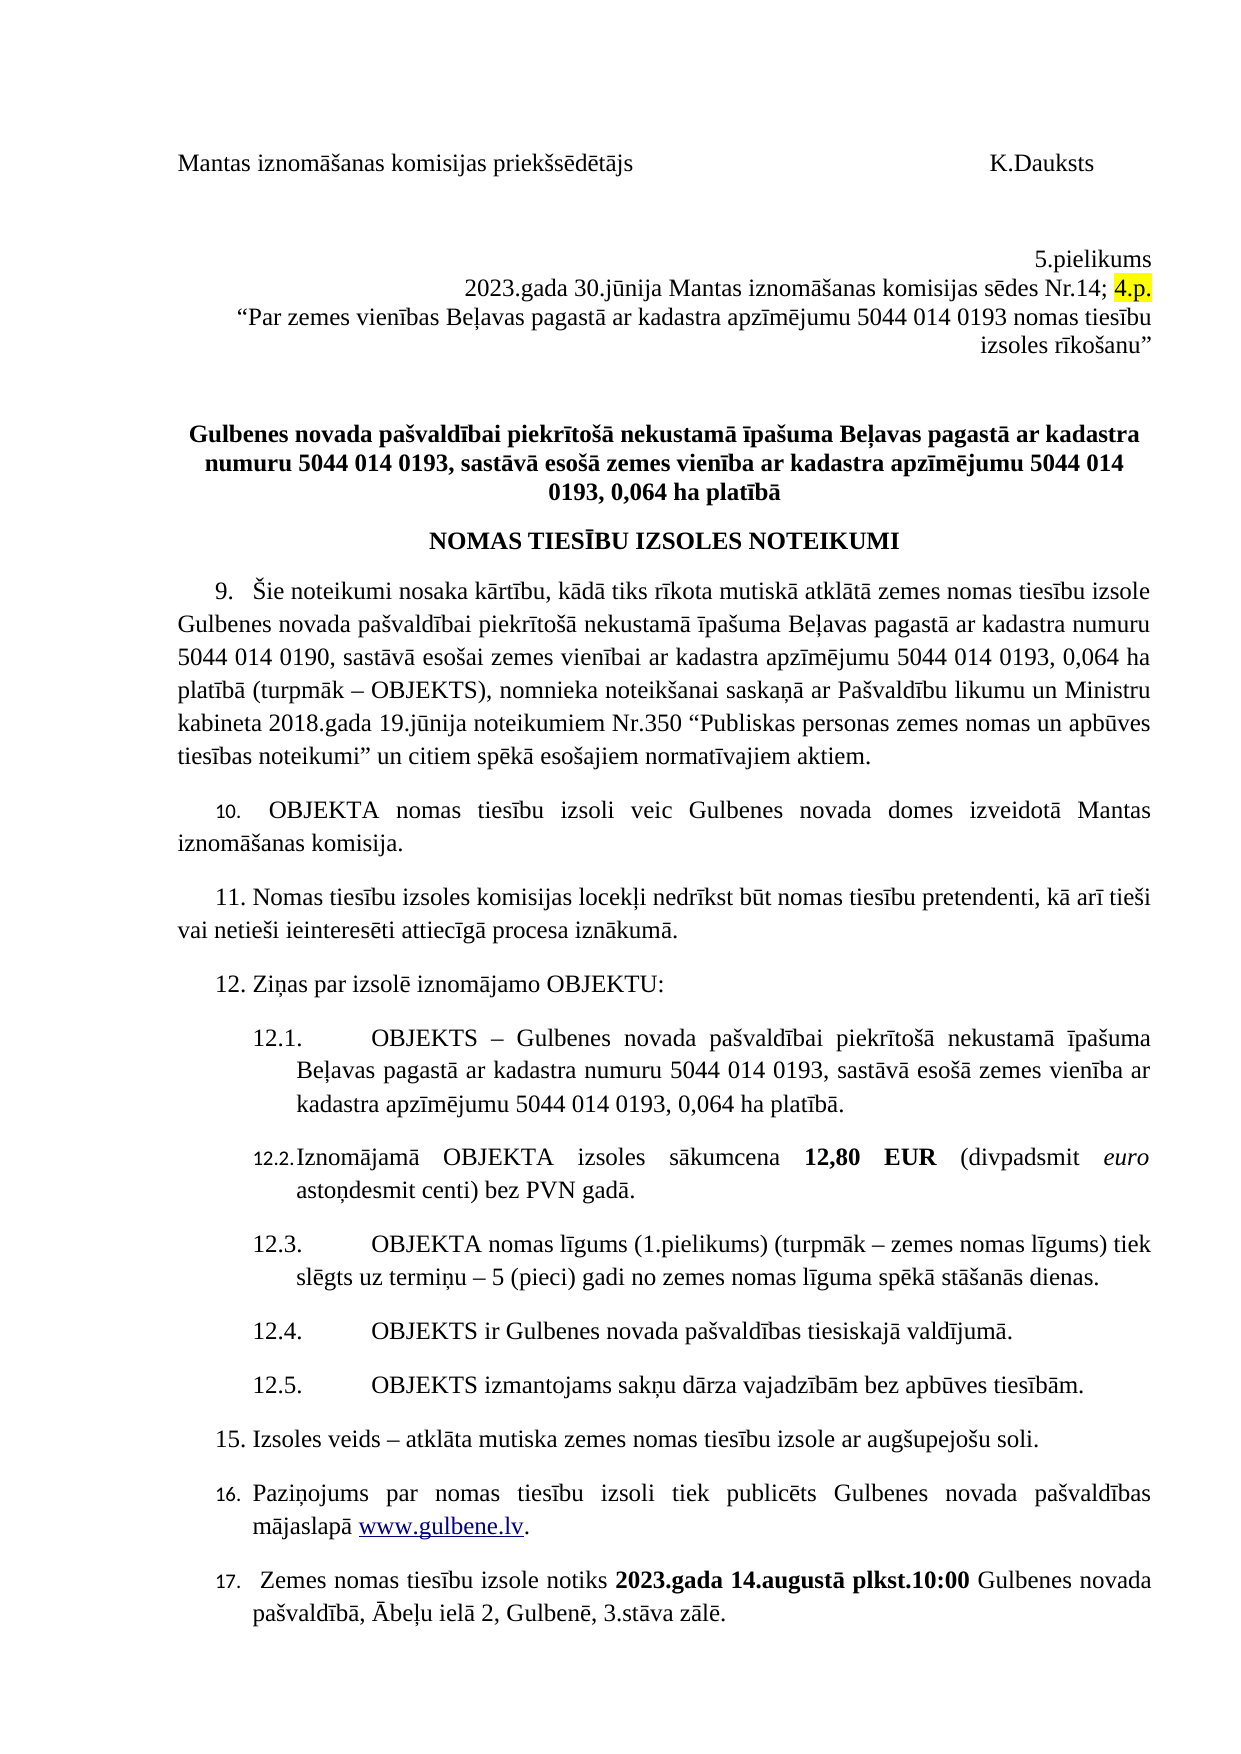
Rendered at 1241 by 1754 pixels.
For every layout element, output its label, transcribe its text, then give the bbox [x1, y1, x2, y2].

list Zemes nomas tiesību izsole notiks 2023.gada 14.augustā plkst.10:00 Gulbenes novada pašvaldībā, Ābeļu ielā 2, Gulbenē, 3.stāva zālē. [215, 1565, 1152, 1626]
list Paziņojums par nomas tiesību izsoli tiek publicēts Gulbenes novada pašvaldības mājaslapā www.gulbene.lv. [215, 1478, 1152, 1539]
list OBJEKTA nomas tiesību izsoli veic Gulbenes novada domes izveidotā Mantas iznomāšanas komisija. [177, 795, 1152, 857]
text NOMAS TIESĪBU IZSOLES NOTEIKUMI [177, 526, 1152, 555]
list Izsoles veids – atklāta mutiska zemes nomas tiesību izsole ar augšupejošu soli. [215, 1424, 1152, 1453]
list Šie noteikumi nosaka kārtību, kādā tiks rīkota mutiskā atklātā zemes nomas tiesību izsole Gulbenes novada pašvaldībai piekrītošā nekustamā īpašuma Beļavas pagastā ar kadastra numuru 5044 014 0190, sastāvā esošai zemes vienībai ar kadastra apzīmējumu 5044 014 0193, 0,064 ha platībā (turpmāk – OBJEKTS), nomnieka noteikšanai saskaņā ar Pašvaldību likumu un Ministru kabineta 2018.gada 19.jūnija noteikumiem Nr.350 “Publiskas personas zemes nomas un apbūves tiesības noteikumi” un citiem spēkā esošajiem normatīvajiem aktiem. [177, 576, 1152, 770]
text Mantas iznomāšanas komisijas priekšsēdētājs K.Dauksts [177, 148, 1152, 176]
list Nomas tiesību izsoles komisijas locekļi nedrīkst būt nomas tiesību pretendenti, kā arī tieši vai netieši ieinteresēti attiecīgā procesa iznākumā. [177, 882, 1152, 944]
list OBJEKTA nomas līgums (1.pielikums) (turpmāk – zemes nomas līgums) tiek slēgts uz termiņu – 5 (pieci) gadi no zemes nomas līguma spēkā stāšanās dienas. [252, 1229, 1152, 1291]
text 5.pielikums [177, 244, 1152, 273]
text Gulbenes novada pašvaldībai piekrītošā nekustamā īpašuma Beļavas pagastā ar kadastra numuru 5044 014 0193, sastāvā esošā zemes vienība ar kadastra apzīmējumu 5044 014 0193, 0,064 ha platībā [177, 419, 1152, 506]
list Ziņas par izsolē iznomājamo OBJEKTU: [177, 969, 1152, 997]
list OBJEKTS ir Gulbenes novada pašvaldības tiesiskajā valdījumā. [252, 1316, 1152, 1345]
list Iznomājamā OBJEKTA izsoles sākumcena 12,80 EUR (divpadsmit euro astoņdesmit centi) bez PVN gadā. [252, 1142, 1152, 1204]
text 2023.gada 30.jūnija Mantas iznomāšanas komisijas sēdes Nr.14; 4.p. [177, 273, 1152, 302]
list OBJEKTS izmantojams sakņu dārza vajadzībām bez apbūves tiesībām. [252, 1370, 1152, 1399]
list OBJEKTS – Gulbenes novada pašvaldībai piekrītošā nekustamā īpašuma Beļavas pagastā ar kadastra numuru 5044 014 0193, sastāvā esošā zemes vienība ar kadastra apzīmējumu 5044 014 0193, 0,064 ha platībā. [252, 1023, 1152, 1117]
text “Par zemes vienības Beļavas pagastā ar kadastra apzīmējumu 5044 014 0193 nomas tiesību izsoles rīkošanu” [177, 302, 1152, 359]
